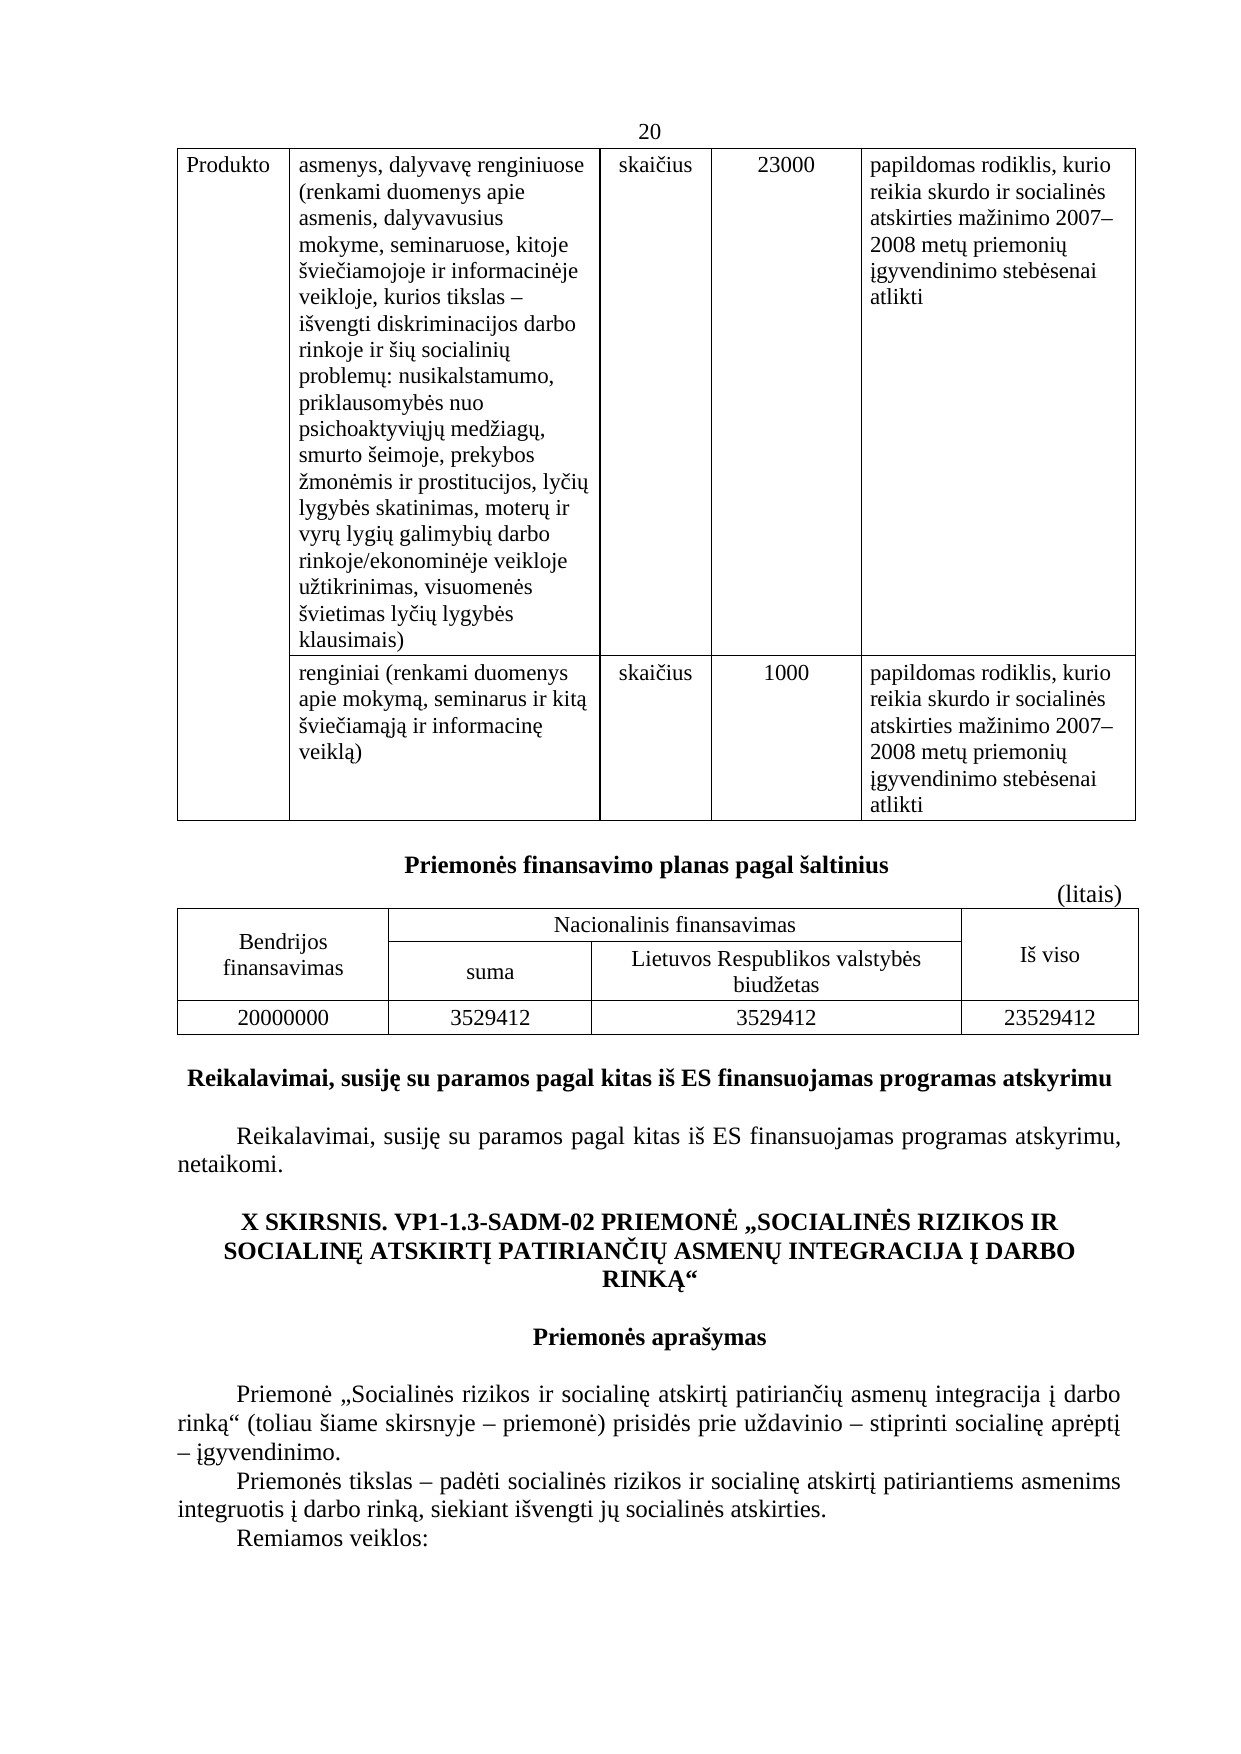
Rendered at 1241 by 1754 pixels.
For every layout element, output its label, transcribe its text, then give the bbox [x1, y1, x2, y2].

text Remiamos veiklos: [177, 1523, 1122, 1552]
table_cell papildomas rodiklis, kurio reikia skurdo ir socialinės atskirties mažinimo 2007– 2008 metų priemonių įgyvendinimo stebėsenai atlikti [862, 656, 1135, 820]
table_cell 20000000 [178, 1001, 388, 1033]
table_header Iš viso [962, 909, 1138, 1000]
text Reikalavimai, susiję su paramos pagal kitas iš ES finansuojamas programas atskyrimu [177, 1063, 1122, 1092]
text Priemonės tikslas – padėti socialinės rizikos ir socialinę atskirtį patiriantiems asmenims integruotis į darbo rinką, siekiant išvengti jų socialinės atskirties. [177, 1466, 1122, 1523]
table_header Nacionalinis finansavimas [389, 909, 961, 941]
table_cell suma [389, 942, 591, 1000]
table_cell skaičius [601, 149, 711, 655]
text (litais) [177, 879, 1122, 907]
table_cell 23000 [712, 149, 861, 655]
table_cell 23529412 [962, 1001, 1138, 1033]
text Priemonės finansavimo planas pagal šaltinius [177, 850, 1122, 879]
table_cell Lietuvos Respublikos valstybės biudžetas [592, 942, 961, 1000]
table_cell papildomas rodiklis, kurio reikia skurdo ir socialinės atskirties mažinimo 2007– 2008 metų priemonių įgyvendinimo stebėsenai atlikti [862, 149, 1135, 655]
text Reikalavimai, susiję su paramos pagal kitas iš ES finansuojamas programas atskyrimu, netaikomi. [177, 1121, 1122, 1178]
table_header Bendrijos finansavimas [178, 909, 388, 1000]
text X SKIRSNIS. VP1-1.3-SADM-02 PRIEMONĖ „SOCIALINĖS RIZIKOS IR SOCIALINĘ ATSKIRTĮ PATIRIANČIŲ ASMENŲ INTEGRACIJA Į DARBO RINKĄ“ [177, 1207, 1122, 1293]
table_cell 1000 [712, 656, 861, 820]
table_cell Produkto [178, 149, 289, 820]
table_cell asmenys, dalyvavę renginiuose (renkami duomenys apie asmenis, dalyvavusius mokyme, seminaruose, kitoje šviečiamojoje ir informacinėje veikloje, kurios tikslas – išvengti diskriminacijos darbo rinkoje ir šių socialinių problemų: nusikalstamumo, priklausomybės nuo psichoaktyviųjų medžiagų, smurto šeimoje, prekybos žmonėmis ir prostitucijos, lyčių lygybės skatinimas, moterų ir vyrų lygių galimybių darbo rinkoje/ekonominėje veikloje užtikrinimas, visuomenės švietimas lyčių lygybės klausimais) [290, 149, 599, 655]
table_cell skaičius [601, 656, 711, 820]
table_cell renginiai (renkami duomenys apie mokymą, seminarus ir kitą šviečiamąją ir informacinę veiklą) [290, 656, 599, 820]
text Priemonė „Socialinės rizikos ir socialinę atskirtį patiriančių asmenų integracija į darbo rinką“ (toliau šiame skirsnyje – priemonė) prisidės prie uždavinio – stiprinti socialinę aprėptį – įgyvendinimo. [177, 1379, 1122, 1466]
table_cell 3529412 [592, 1001, 961, 1033]
table_cell 3529412 [389, 1001, 591, 1033]
text Priemonės aprašymas [177, 1322, 1122, 1351]
